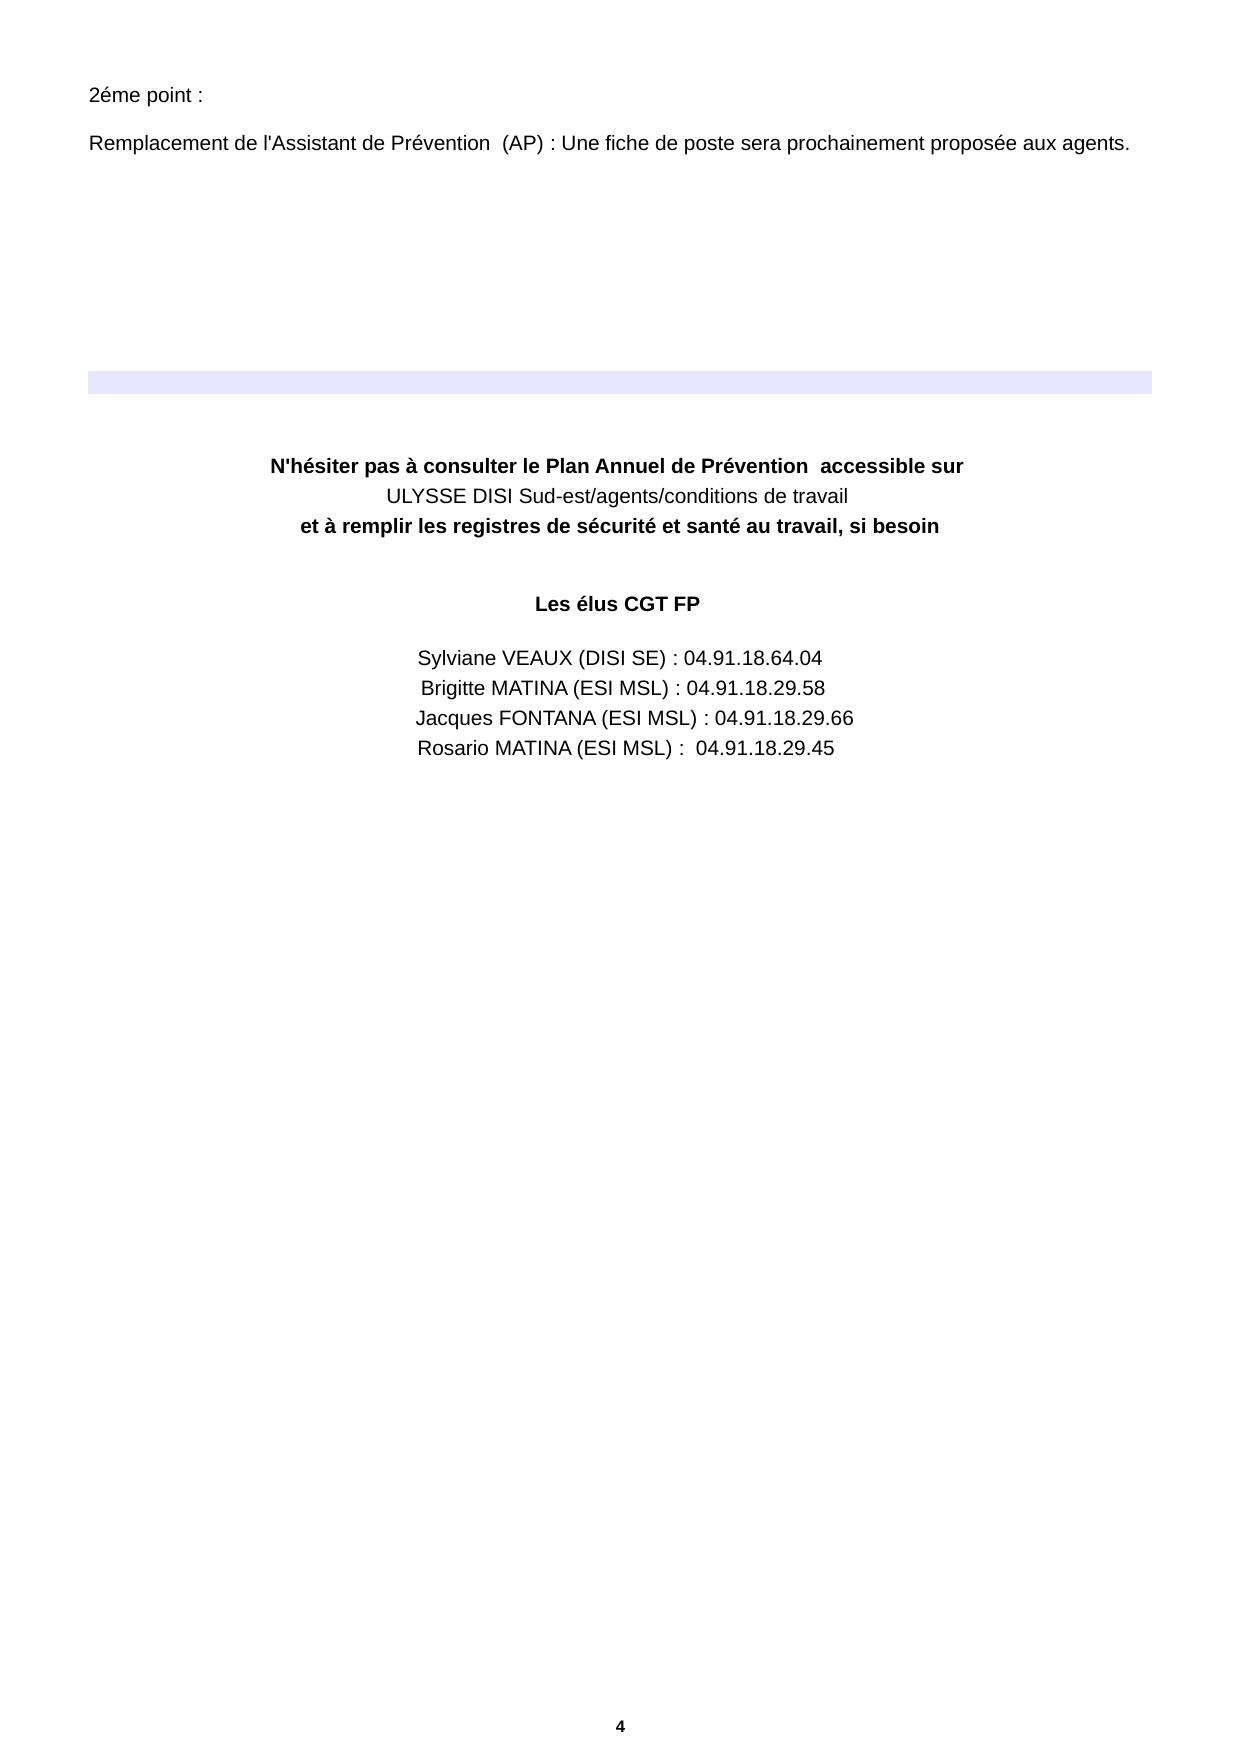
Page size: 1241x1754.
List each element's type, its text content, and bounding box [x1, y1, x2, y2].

text et à remplir les registres de sécurité et santé au travail, si besoin [88, 514, 1152, 538]
text Rosario MATINA (ESI MSL) : 04.91.18.29.45 [88, 735, 1152, 759]
text ULYSSE DISI Sud-est/agents/conditions de travail [88, 484, 1152, 508]
text Sylviane VEAUX (DISI SE) : 04.91.18.64.04 [88, 646, 1152, 670]
text 2éme point : [88, 83, 1152, 107]
text N'hésiter pas à consulter le Plan Annuel de Prévention accessible sur [88, 454, 1152, 478]
text Remplacement de l'Assistant de Prévention (AP) : Une fiche de poste sera prochainement proposée aux agents. [88, 131, 1152, 155]
text Les élus CGT FP [88, 592, 1152, 616]
text Jacques FONTANA (ESI MSL) : 04.91.18.29.66 [88, 706, 1152, 729]
text Brigitte MATINA (ESI MSL) : 04.91.18.29.58 [88, 676, 1152, 699]
